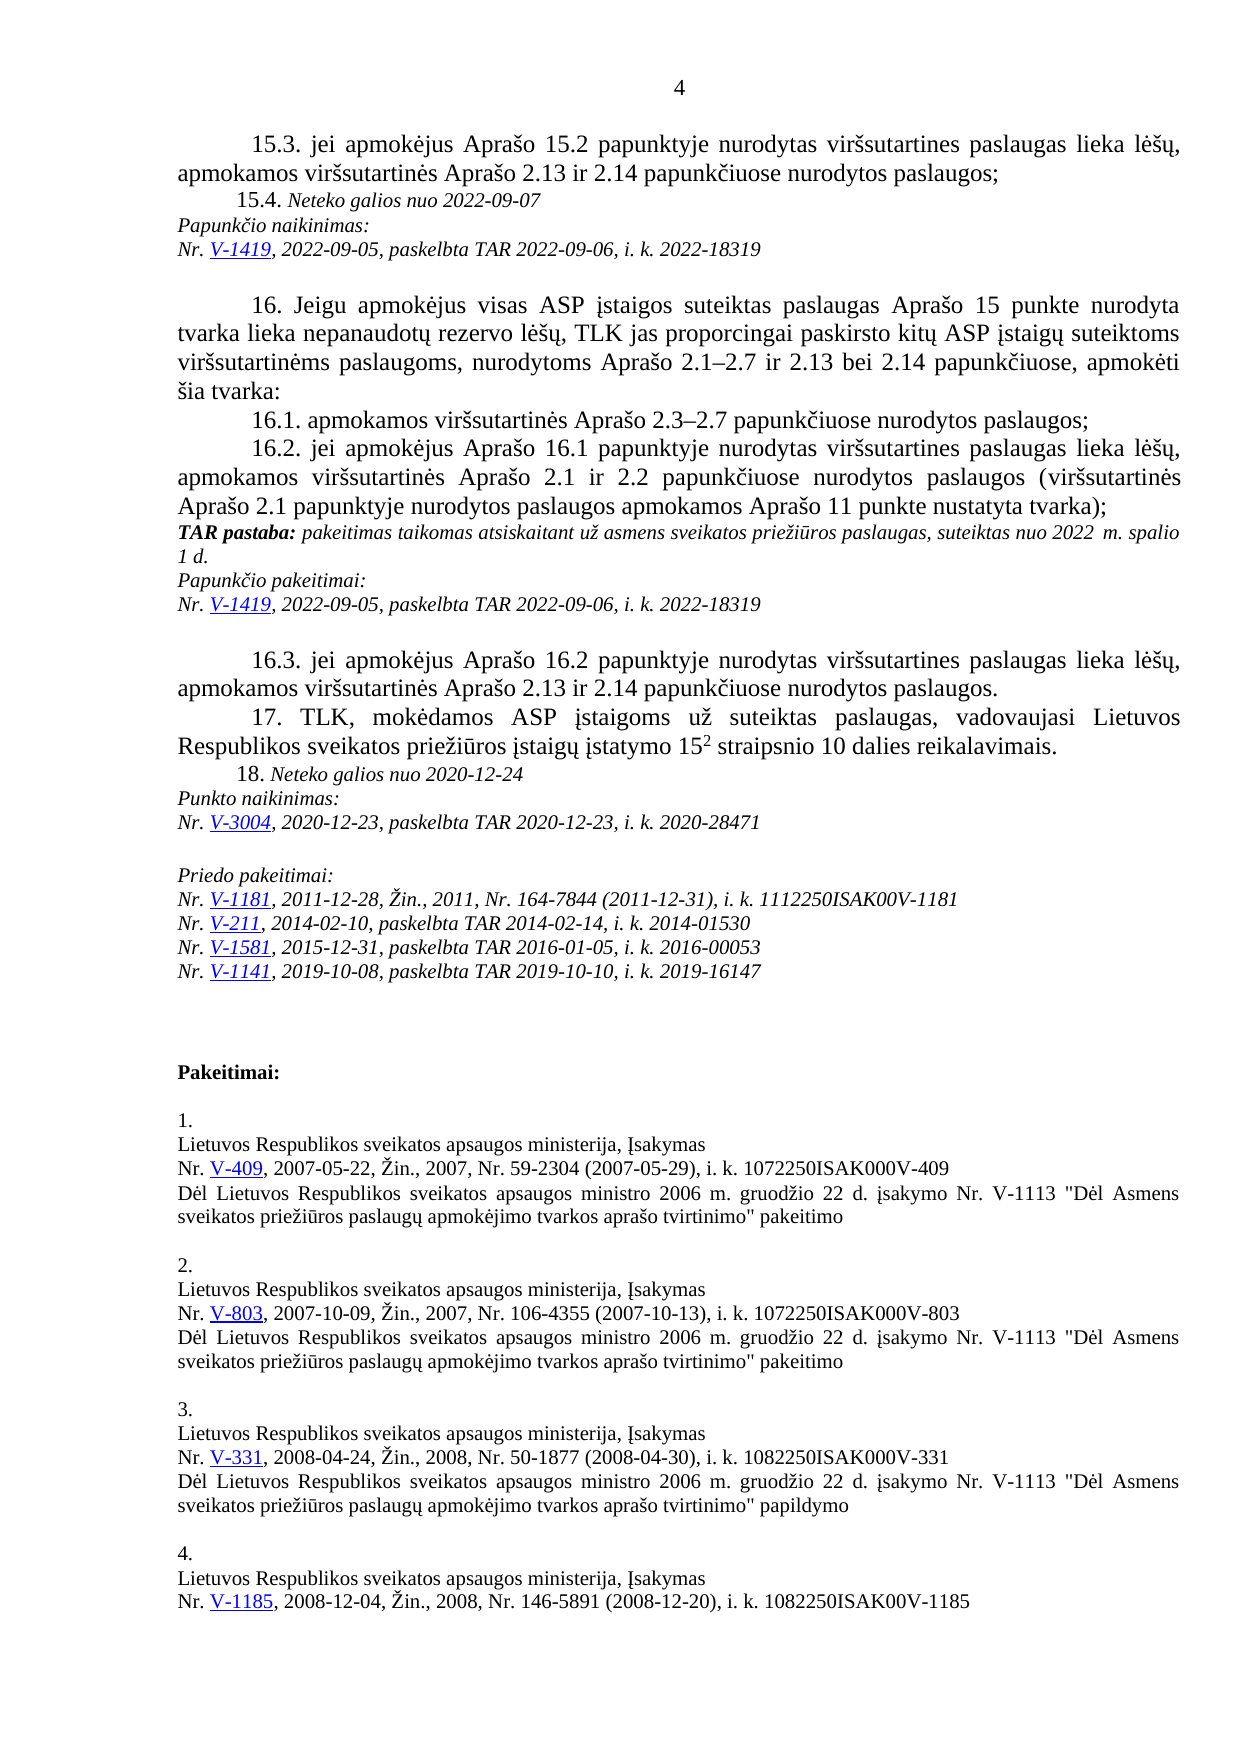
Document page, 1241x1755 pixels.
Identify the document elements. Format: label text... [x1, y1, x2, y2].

text Dėl Lietuvos Respublikos sveikatos apsaugos ministro 2006 m. gruodžio 22 d. įsakymo Nr. V-1113 "Dėl Asmens sveikatos priežiūros paslaugų apmokėjimo tvarkos aprašo tvirtinimo" pakeitimo [177, 1180, 1181, 1228]
text Nr. V-211, 2014-02-10, paskelbta TAR 2014-02-14, i. k. 2014-01530 [177, 911, 1181, 935]
text Papunkčio pakeitimai: [177, 568, 1181, 592]
text 15.3. jei apmokėjus Aprašo 15.2 papunktyje nurodytas viršsutartines paslaugas lieka lėšų, apmokamos viršsutartinės Aprašo 2.13 ir 2.14 papunkčiuose nurodytos paslaugos; [177, 129, 1181, 186]
text 15.4. Neteko galios nuo 2022-09-07 [177, 186, 1181, 213]
text 1. [177, 1108, 1181, 1132]
text Lietuvos Respublikos sveikatos apsaugos ministerija, Įsakymas [177, 1565, 1181, 1589]
text 16.3. jei apmokėjus Aprašo 16.2 papunktyje nurodytas viršsutartines paslaugas lieka lėšų, apmokamos viršsutartinės Aprašo 2.13 ir 2.14 papunkčiuose nurodytos paslaugos. [177, 645, 1181, 702]
text Nr. V-1419, 2022-09-05, paskelbta TAR 2022-09-06, i. k. 2022-18319 [177, 237, 1181, 261]
text Nr. V-1181, 2011-12-28, Žin., 2011, Nr. 164-7844 (2011-12-31), i. k. 1112250ISAK00V-1181 [177, 887, 1181, 911]
text Nr. V-1185, 2008-12-04, Žin., 2008, Nr. 146-5891 (2008-12-20), i. k. 1082250ISAK00V-1185 [177, 1589, 1181, 1613]
text Nr. V-1419, 2022-09-05, paskelbta TAR 2022-09-06, i. k. 2022-18319 [177, 592, 1181, 616]
text Nr. V-1141, 2019-10-08, paskelbta TAR 2019-10-10, i. k. 2019-16147 [177, 959, 1181, 983]
text 16. Jeigu apmokėjus visas ASP įstaigos suteiktas paslaugas Aprašo 15 punkte nurodyta tvarka lieka nepanaudotų rezervo lėšų, TLK jas proporcingai paskirsto kitų ASP įstaigų suteiktoms viršsutartinėms paslaugoms, nurodytoms Aprašo 2.1–2.7 ir 2.13 bei 2.14 papunkčiuose, apmokėti šia tvarka: [177, 290, 1181, 405]
text 17. TLK, mokėdamos ASP įstaigoms už suteiktas paslaugas, vadovaujasi Lietuvos Respublikos sveikatos priežiūros įstaigų įstatymo 152 straipsnio 10 dalies reikalavimais. [177, 702, 1181, 760]
text 4. [177, 1541, 1181, 1565]
text 2. [177, 1253, 1181, 1277]
text 16.1. apmokamos viršsutartinės Aprašo 2.3–2.7 papunkčiuose nurodytos paslaugos; [177, 405, 1181, 433]
text 3. [177, 1397, 1181, 1421]
text Lietuvos Respublikos sveikatos apsaugos ministerija, Įsakymas [177, 1421, 1181, 1445]
text Dėl Lietuvos Respublikos sveikatos apsaugos ministro 2006 m. gruodžio 22 d. įsakymo Nr. V-1113 "Dėl Asmens sveikatos priežiūros paslaugų apmokėjimo tvarkos aprašo tvirtinimo" pakeitimo [177, 1325, 1181, 1373]
text 16.2. jei apmokėjus Aprašo 16.1 papunktyje nurodytas viršsutartines paslaugas lieka lėšų, apmokamos viršsutartinės Aprašo 2.1 ir 2.2 papunkčiuose nurodytos paslaugos (viršsutartinės Aprašo 2.1 papunktyje nurodytos paslaugos apmokamos Aprašo 11 punkte nustatyta tvarka); [177, 433, 1181, 520]
text Priedo pakeitimai: [177, 863, 1181, 887]
text Nr. V-1581, 2015-12-31, paskelbta TAR 2016-01-05, i. k. 2016-00053 [177, 935, 1181, 959]
text Lietuvos Respublikos sveikatos apsaugos ministerija, Įsakymas [177, 1277, 1181, 1301]
text Pakeitimai: [177, 1060, 1181, 1084]
text Nr. V-331, 2008-04-24, Žin., 2008, Nr. 50-1877 (2008-04-30), i. k. 1082250ISAK000V-331 [177, 1445, 1181, 1469]
text Nr. V-3004, 2020-12-23, paskelbta TAR 2020-12-23, i. k. 2020-28471 [177, 810, 1181, 834]
text Nr. V-803, 2007-10-09, Žin., 2007, Nr. 106-4355 (2007-10-13), i. k. 1072250ISAK000V-803 [177, 1301, 1181, 1325]
text Papunkčio naikinimas: [177, 213, 1181, 237]
text Punkto naikinimas: [177, 786, 1181, 810]
text Nr. V-409, 2007-05-22, Žin., 2007, Nr. 59-2304 (2007-05-29), i. k. 1072250ISAK000V-409 [177, 1156, 1181, 1180]
text 18. Neteko galios nuo 2020-12-24 [177, 760, 1181, 786]
text TAR pastaba: pakeitimas taikomas atsiskaitant už asmens sveikatos priežiūros paslaugas, suteiktas nuo 2022 m. spalio 1 d. [177, 520, 1181, 568]
text Dėl Lietuvos Respublikos sveikatos apsaugos ministro 2006 m. gruodžio 22 d. įsakymo Nr. V-1113 "Dėl Asmens sveikatos priežiūros paslaugų apmokėjimo tvarkos aprašo tvirtinimo" papildymo [177, 1469, 1181, 1517]
text Lietuvos Respublikos sveikatos apsaugos ministerija, Įsakymas [177, 1132, 1181, 1156]
